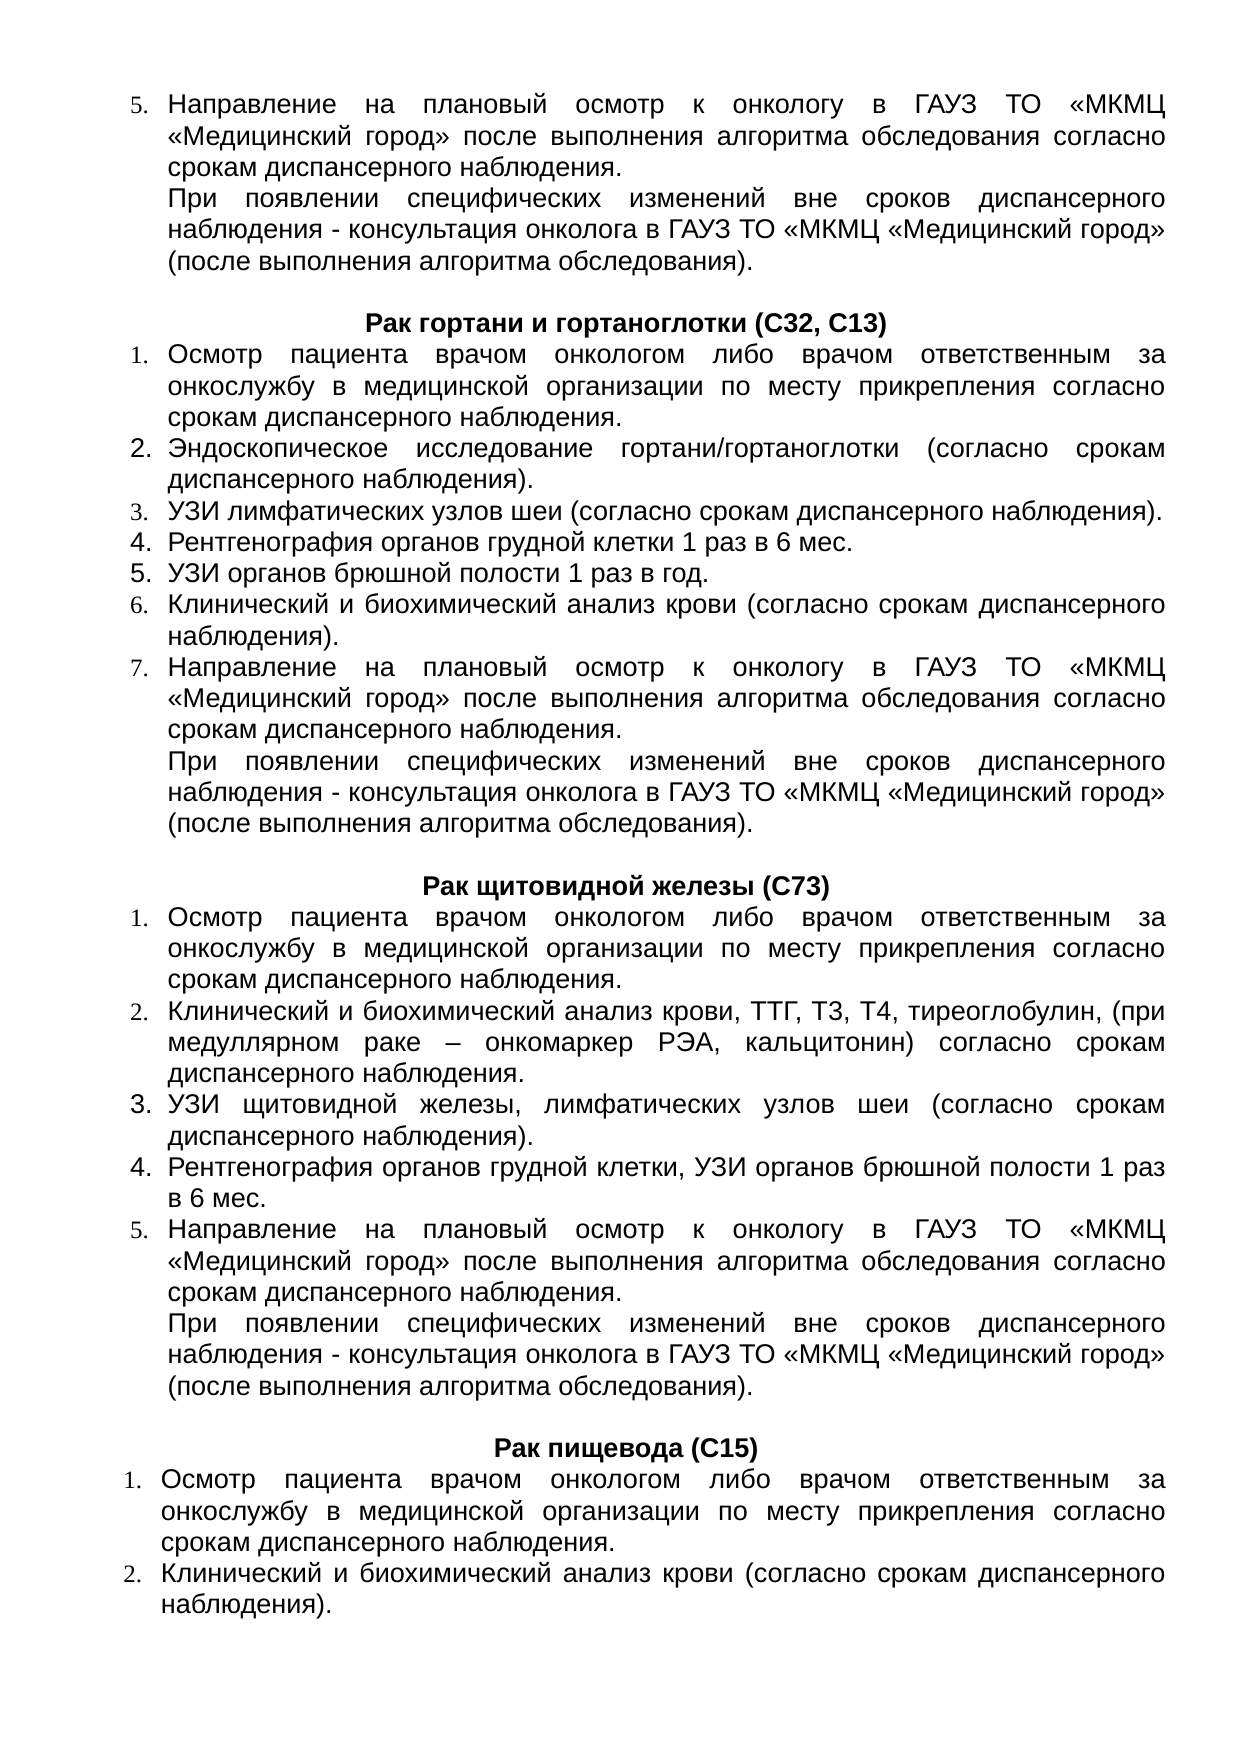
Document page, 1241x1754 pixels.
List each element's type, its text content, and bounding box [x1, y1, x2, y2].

list Направление на плановый осмотр к онкологу в ГАУЗ ТО «МКМЦ «Медицинский город» после выполнения алгоритма обследования согласно срокам диспансерного наблюдения. [130, 88, 1167, 182]
list Клинический и биохимический анализ крови (согласно срокам диспансерного наблюдения). [130, 588, 1167, 651]
text Рак пищевода (С15) [86, 1432, 1167, 1463]
text Рак гортани и гортаноглотки (С32, С13) [86, 307, 1167, 338]
text При появлении специфических изменений вне сроков диспансерного наблюдения - консультация онколога в ГАУЗ ТО «МКМЦ «Медицинский город» (после выполнения алгоритма обследования). [167, 1307, 1167, 1401]
list Клинический и биохимический анализ крови (согласно срокам диспансерного наблюдения). [123, 1557, 1167, 1620]
list Осмотр пациента врачом онкологом либо врачом ответственным за онкослужбу в медицинской организации по месту прикрепления согласно срокам диспансерного наблюдения. [123, 1463, 1167, 1557]
list Эндоскопическое исследование гортани/гортаноглотки (согласно срокам диспансерного наблюдения). [130, 432, 1167, 495]
list Клинический и биохимический анализ крови, ТТГ, Т3, Т4, тиреоглобулин, (при медуллярном раке – онкомаркер РЭА, кальцитонин) согласно срокам диспансерного наблюдения. [130, 995, 1167, 1088]
list Рентгенография органов грудной клетки 1 раз в 6 мес. [130, 526, 1167, 557]
list Направление на плановый осмотр к онкологу в ГАУЗ ТО «МКМЦ «Медицинский город» после выполнения алгоритма обследования согласно срокам диспансерного наблюдения. [130, 1213, 1167, 1307]
list УЗИ органов брюшной полости 1 раз в год. [130, 557, 1167, 588]
list УЗИ лимфатических узлов шеи (согласно срокам диспансерного наблюдения). [130, 495, 1167, 526]
list Осмотр пациента врачом онкологом либо врачом ответственным за онкослужбу в медицинской организации по месту прикрепления согласно срокам диспансерного наблюдения. [130, 338, 1167, 432]
list Рентгенография органов грудной клетки, УЗИ органов брюшной полости 1 раз в 6 мес. [130, 1151, 1167, 1213]
list Осмотр пациента врачом онкологом либо врачом ответственным за онкослужбу в медицинской организации по месту прикрепления согласно срокам диспансерного наблюдения. [130, 901, 1167, 995]
text Рак щитовидной железы (С73) [86, 870, 1167, 901]
text При появлении специфических изменений вне сроков диспансерного наблюдения - консультация онколога в ГАУЗ ТО «МКМЦ «Медицинский город» (после выполнения алгоритма обследования). [167, 745, 1167, 838]
text При появлении специфических изменений вне сроков диспансерного наблюдения - консультация онколога в ГАУЗ ТО «МКМЦ «Медицинский город» (после выполнения алгоритма обследования). [167, 182, 1167, 276]
list УЗИ щитовидной железы, лимфатических узлов шеи (согласно срокам диспансерного наблюдения). [130, 1088, 1167, 1151]
list Направление на плановый осмотр к онкологу в ГАУЗ ТО «МКМЦ «Медицинский город» после выполнения алгоритма обследования согласно срокам диспансерного наблюдения. [130, 651, 1167, 745]
